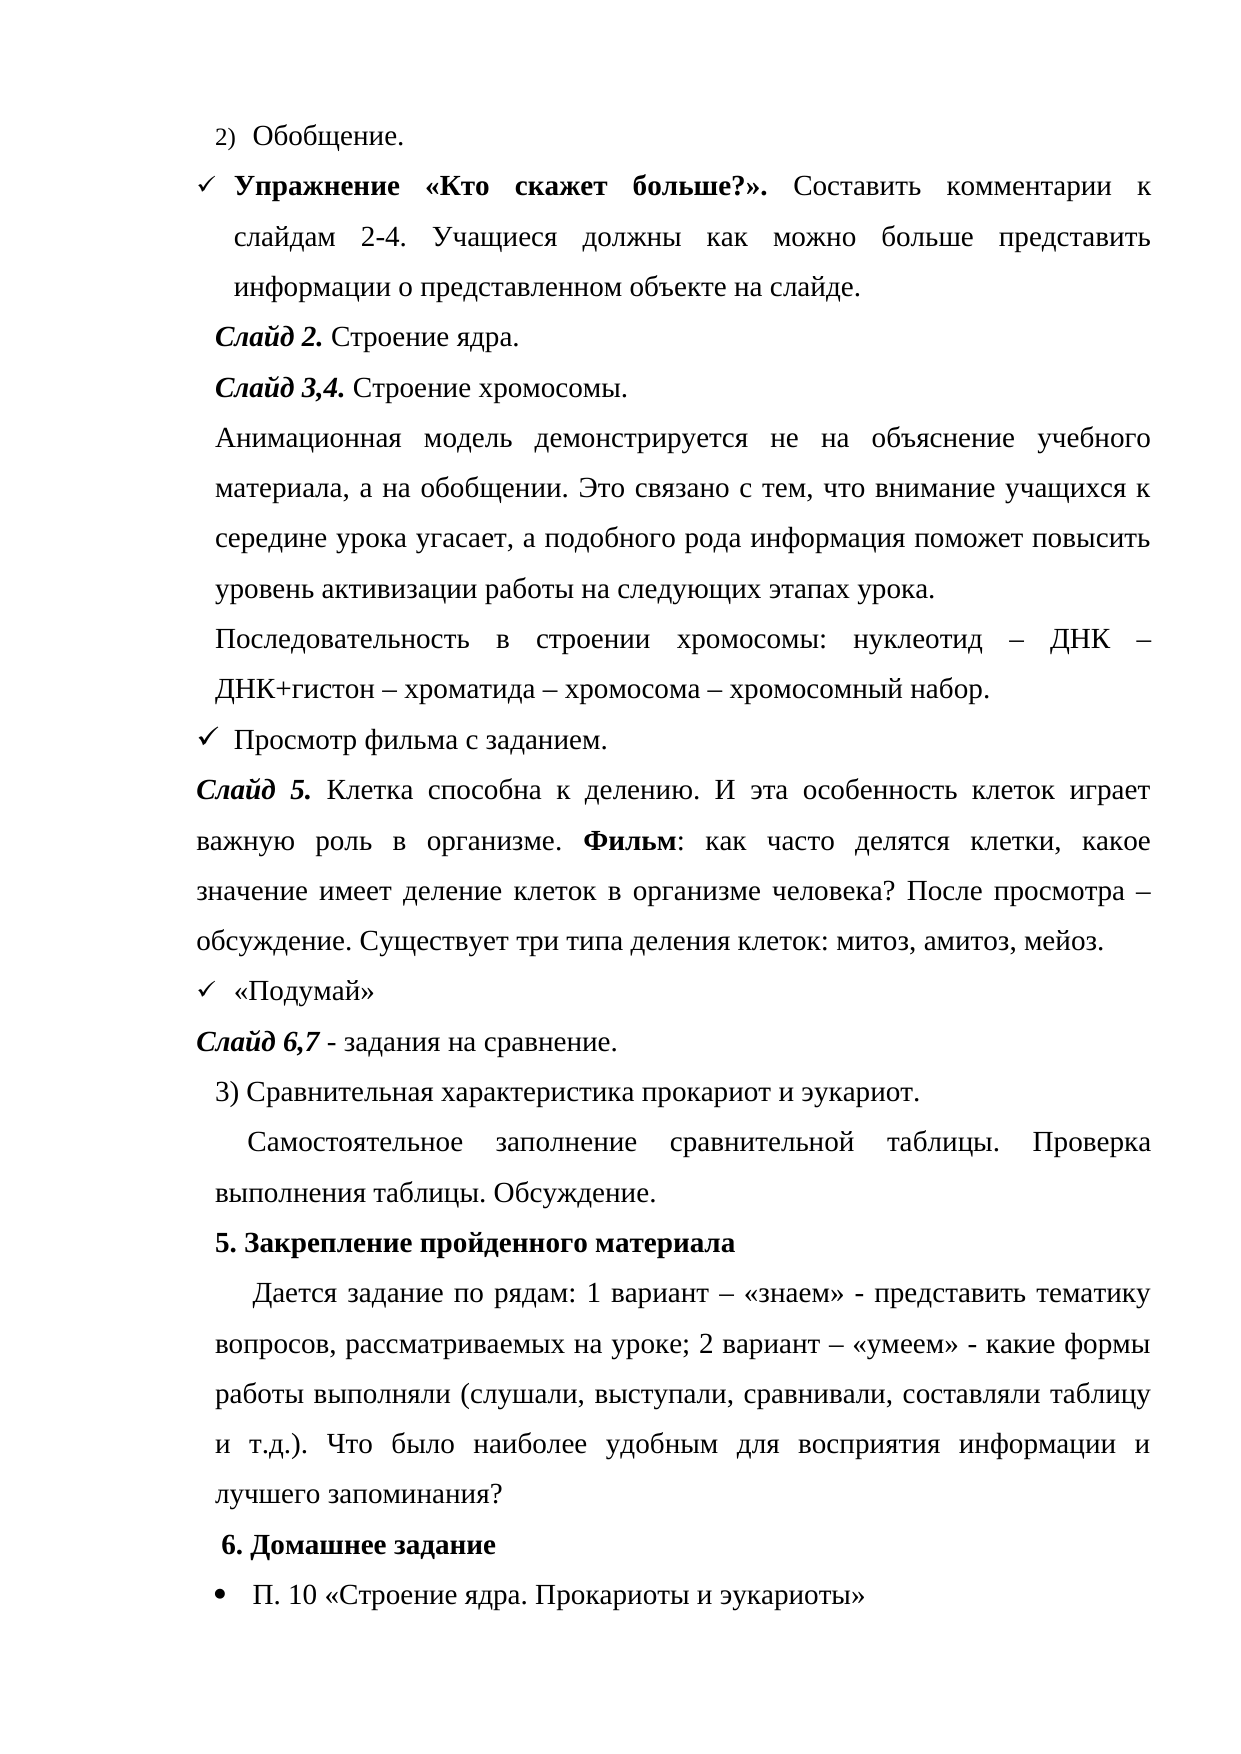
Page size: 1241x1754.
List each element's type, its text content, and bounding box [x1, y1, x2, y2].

text Самостоятельное заполнение сравнительной таблицы. Проверка выполнения таблицы. Обсуждение. [215, 1124, 1152, 1208]
text 5. Закрепление пройденного материала [215, 1225, 1152, 1259]
list Упражнение «Кто скажет больше?». Составить комментарии к слайдам 2-4. Учащиеся должны как можно больше представить информации о представленном объекте на слайде. [196, 168, 1152, 303]
text Слайд 6,7 - задания на сравнение. [196, 1024, 1152, 1057]
text Слайд 5. Клетка способна к делению. И эта особенность клеток играет важную роль в организме. Фильм: как часто делятся клетки, какое значение имеет деление клеток в организме человека? После просмотра – обсуждение. Существует три типа деления клеток: митоз, амитоз, мейоз. [196, 772, 1152, 957]
text Последовательность в строении хромосомы: нуклеотид – ДНК –ДНК+гистон – хроматида – хромосома – хромосомный набор. [215, 621, 1152, 705]
list П. 10 «Строение ядра. Прокариоты и эукариоты» [215, 1577, 1152, 1611]
text Анимационная модель демонстрируется не на объяснение учебного материала, а на обобщении. Это связано с тем, что внимание учащихся к середине урока угасает, а подобного рода информация поможет повысить уровень активизации работы на следующих этапах урока. [215, 420, 1152, 604]
list Просмотр фильма с заданием. [196, 722, 1152, 756]
list «Подумай» [196, 973, 1152, 1007]
text 6. Домашнее задание [177, 1527, 1152, 1561]
text Слайд 2. Строение ядра. [215, 319, 1152, 353]
text Слайд 3,4. Строение хромосомы. [215, 370, 1152, 403]
text 3) Сравнительная характеристика прокариот и эукариот. [215, 1074, 1152, 1108]
text Дается задание по рядам: 1 вариант – «знаем» - представить тематику вопросов, рассматриваемых на уроке; 2 вариант – «умеем» - какие формы работы выполняли (слушали, выступали, сравнивали, составляли таблицу и т.д.). Что было наиболее удобным для восприятия информации и лучшего запоминания? [215, 1275, 1152, 1510]
list Обобщение. [215, 118, 1152, 152]
